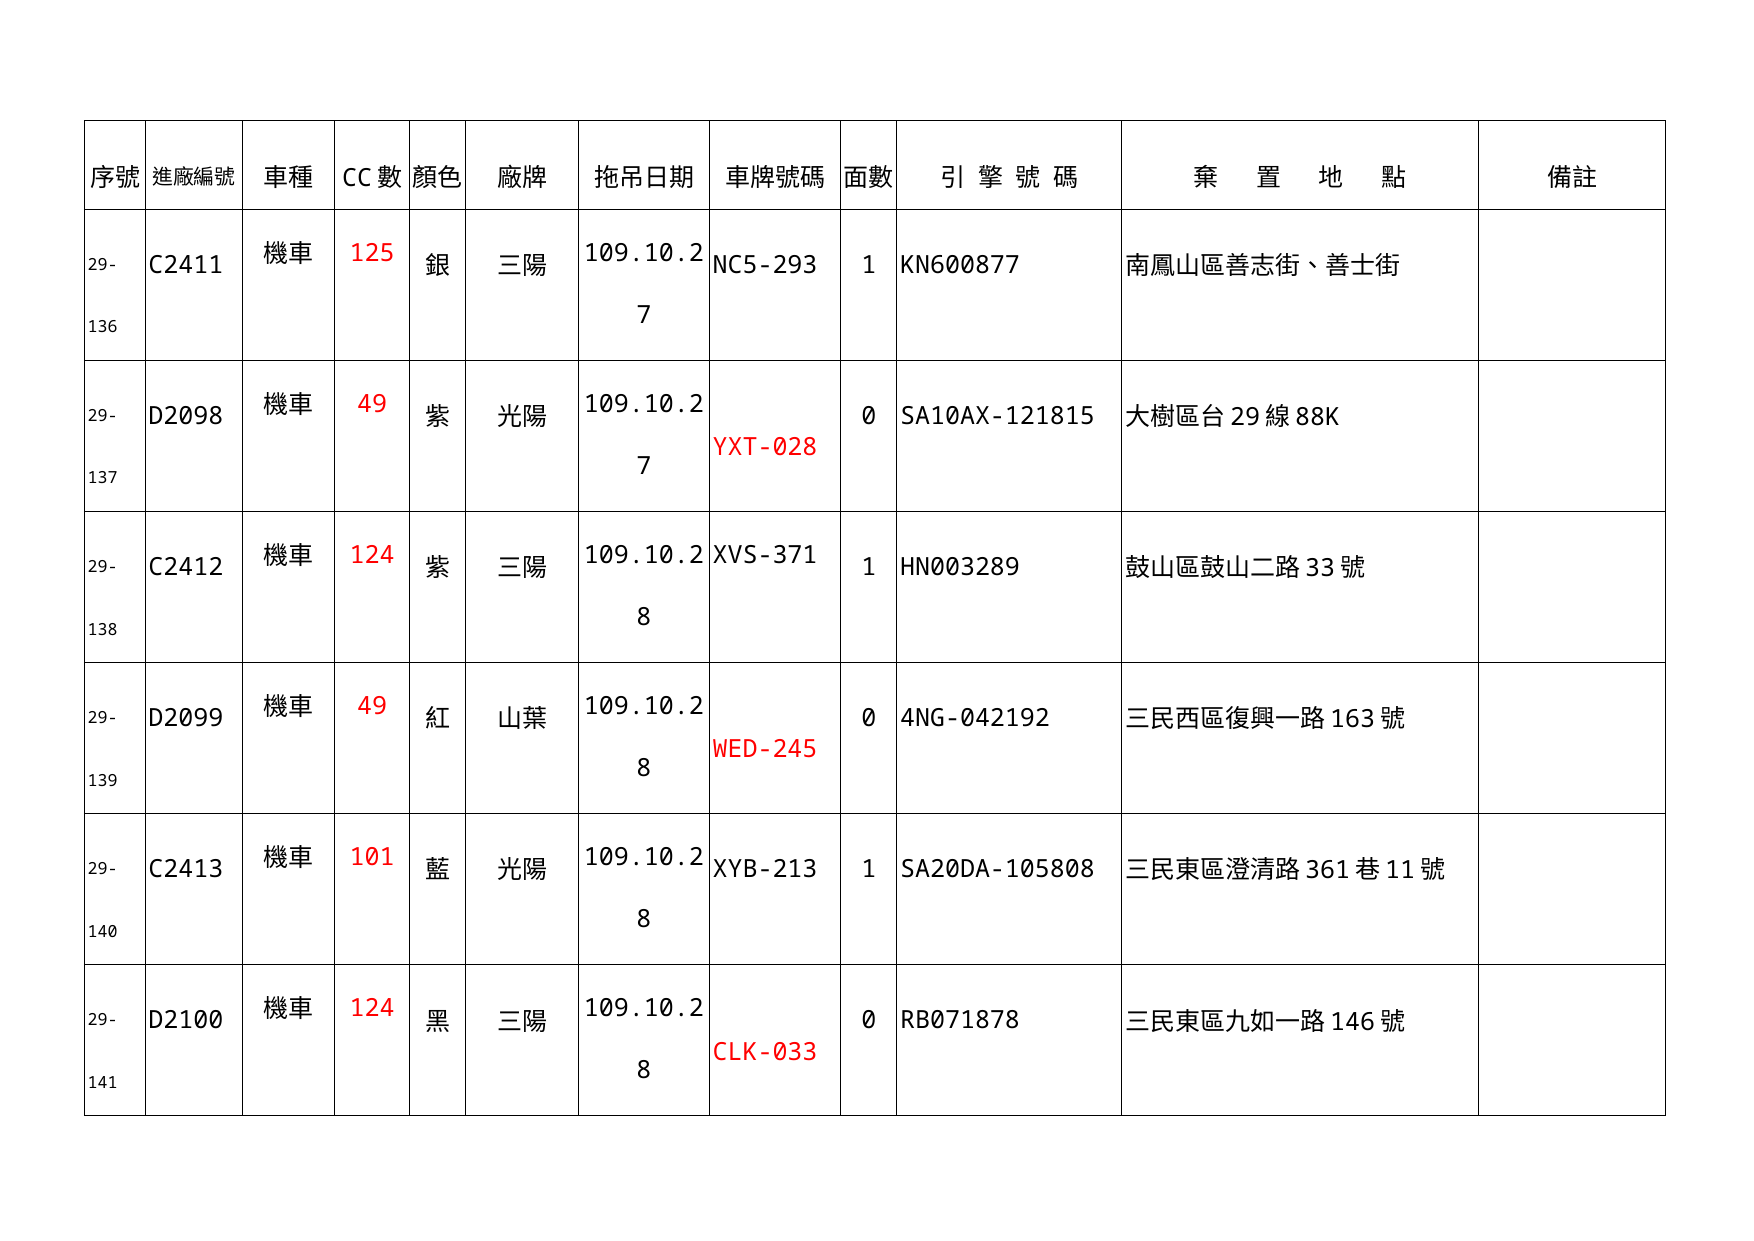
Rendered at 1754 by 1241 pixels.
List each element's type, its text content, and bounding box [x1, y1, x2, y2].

table_cell [1479, 814, 1665, 964]
table_cell D2099 [146, 663, 242, 813]
table_cell [1479, 663, 1665, 813]
table_cell 124 [335, 512, 409, 662]
table_cell 29-140 [85, 814, 145, 964]
table_cell 紅 [410, 663, 465, 813]
table_cell 29-137 [85, 361, 145, 511]
table_cell 49 [335, 361, 409, 511]
table_cell 49 [335, 663, 409, 813]
table_cell 紫 [410, 512, 465, 662]
table_header 棄 置 地 點 [1122, 121, 1478, 209]
table_cell C2412 [146, 512, 242, 662]
table_cell HN003289 [897, 512, 1121, 662]
table_cell 紫 [410, 361, 465, 511]
table_cell 銀 [410, 210, 465, 360]
table_cell 29-139 [85, 663, 145, 813]
table_cell 機車 [243, 965, 334, 1115]
table_cell 黑 [410, 965, 465, 1115]
table_cell SA20DA-105808 [897, 814, 1121, 964]
table_header 車種 [243, 121, 334, 209]
table_cell KN600877 [897, 210, 1121, 360]
table_cell 29-138 [85, 512, 145, 662]
table_cell 三民西區復興一路163號 [1122, 663, 1478, 813]
table_cell 機車 [243, 814, 334, 964]
table_cell SA10AX-121815 [897, 361, 1121, 511]
table_cell 1 [841, 210, 896, 360]
table_cell 4NG-042192 [897, 663, 1121, 813]
table_cell 三陽 [466, 512, 578, 662]
table_cell C2411 [146, 210, 242, 360]
table_cell 機車 [243, 210, 334, 360]
table_cell [1479, 512, 1665, 662]
table_header 廠牌 [466, 121, 578, 209]
table_cell 109.10.27 [579, 210, 709, 360]
table_cell 山葉 [466, 663, 578, 813]
table_header CC數 [335, 121, 409, 209]
table_cell 光陽 [466, 814, 578, 964]
table_cell WED-245 [710, 663, 840, 813]
table_cell 三陽 [466, 965, 578, 1115]
table_cell [1479, 965, 1665, 1115]
table_header 拖吊日期 [579, 121, 709, 209]
table_header 面數 [841, 121, 896, 209]
table_cell 鼓山區鼓山二路33號 [1122, 512, 1478, 662]
table_cell 0 [841, 965, 896, 1115]
table_cell 109.10.28 [579, 965, 709, 1115]
table_cell 南鳳山區善志街、善士街 [1122, 210, 1478, 360]
table_cell YXT-028 [710, 361, 840, 511]
table_cell 109.10.28 [579, 814, 709, 964]
table_cell 109.10.28 [579, 512, 709, 662]
table_cell 機車 [243, 361, 334, 511]
table_cell 1 [841, 814, 896, 964]
table_cell XVS-371 [710, 512, 840, 662]
table_cell C2413 [146, 814, 242, 964]
table_cell 29-141 [85, 965, 145, 1115]
table_cell 三民東區九如一路146號 [1122, 965, 1478, 1115]
table_header 引 擎 號 碼 [897, 121, 1121, 209]
table_cell [1479, 361, 1665, 511]
table_cell 29-136 [85, 210, 145, 360]
table_cell 0 [841, 663, 896, 813]
table_header 車牌號碼 [710, 121, 840, 209]
table_cell 0 [841, 361, 896, 511]
table_cell 101 [335, 814, 409, 964]
table_header 進廠編號 [146, 121, 242, 209]
table_cell D2100 [146, 965, 242, 1115]
table_cell RB071878 [897, 965, 1121, 1115]
table_cell 機車 [243, 663, 334, 813]
table_cell 藍 [410, 814, 465, 964]
table_cell CLK-033 [710, 965, 840, 1115]
table_cell [1479, 210, 1665, 360]
table_cell 125 [335, 210, 409, 360]
table_cell XYB-213 [710, 814, 840, 964]
table_cell 三民東區澄清路361巷11號 [1122, 814, 1478, 964]
table_cell 109.10.28 [579, 663, 709, 813]
table_cell 124 [335, 965, 409, 1115]
table_cell 1 [841, 512, 896, 662]
table_header 序號 [85, 121, 145, 209]
table_cell 機車 [243, 512, 334, 662]
table_header 顏色 [410, 121, 465, 209]
table_cell 三陽 [466, 210, 578, 360]
table_cell 109.10.27 [579, 361, 709, 511]
table_header 備註 [1479, 121, 1665, 209]
table_cell 光陽 [466, 361, 578, 511]
table_cell D2098 [146, 361, 242, 511]
table_cell NC5-293 [710, 210, 840, 360]
table_cell 大樹區台29線88K [1122, 361, 1478, 511]
